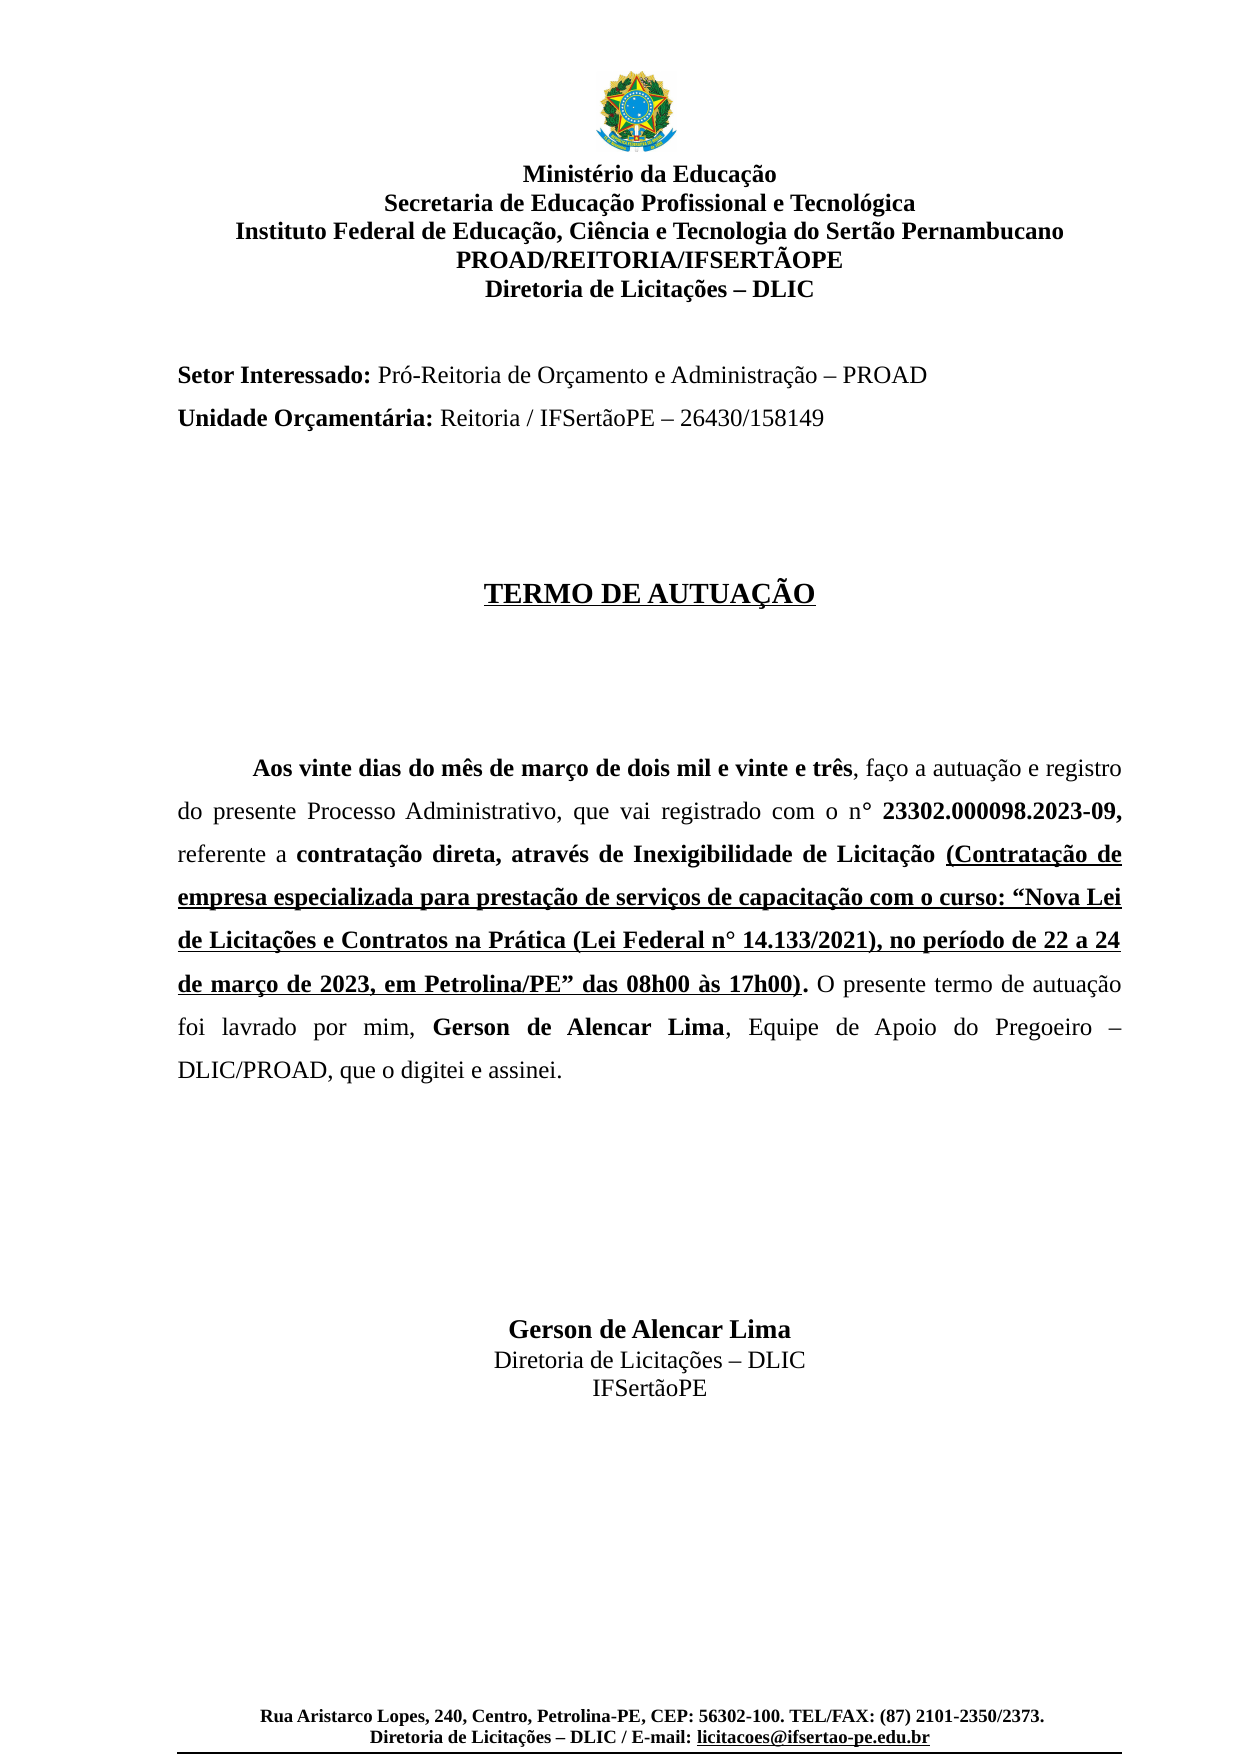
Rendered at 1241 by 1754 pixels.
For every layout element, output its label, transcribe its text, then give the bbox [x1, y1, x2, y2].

text Setor Interessado: Pró-Reitoria de Orçamento e Administração – PROAD [177, 360, 1122, 389]
text Gerson de Alencar Lima [177, 1314, 1122, 1345]
picture [596, 71, 677, 152]
text Unidade Orçamentária: Reitoria / IFSertãoPE – 26430/158149 [177, 403, 1122, 432]
text de Licitações e Contratos na Prática (Lei Federal n° 14.133/2021), no período de 22 a 24 de março de 2023, em Petrolina/PE” das 08h00 às 17h00). O presente termo de autuação foi lavrado por mim, Gerson de Alencar Lima, Equipe de Apoio do Pregoeiro – DLIC/PROAD, que o digitei e assinei. [177, 908, 1122, 1084]
text Diretoria de Licitações – DLIC [177, 1345, 1122, 1373]
text IFSertãoPE [177, 1373, 1122, 1402]
text TERMO DE AUTUAÇÃO [177, 576, 1122, 609]
text Aos vinte dias do mês de março de dois mil e vinte e três, faço a autuação e registro do presente Processo Administrativo, que vai registrado com o n° 23302.000098.2023-09, referente a contratação direta, através de Inexigibilidade de Licitação (Contratação de empresa especializada para prestação de serviços de capacitação com o curso: “Nova Lei [177, 753, 1122, 907]
